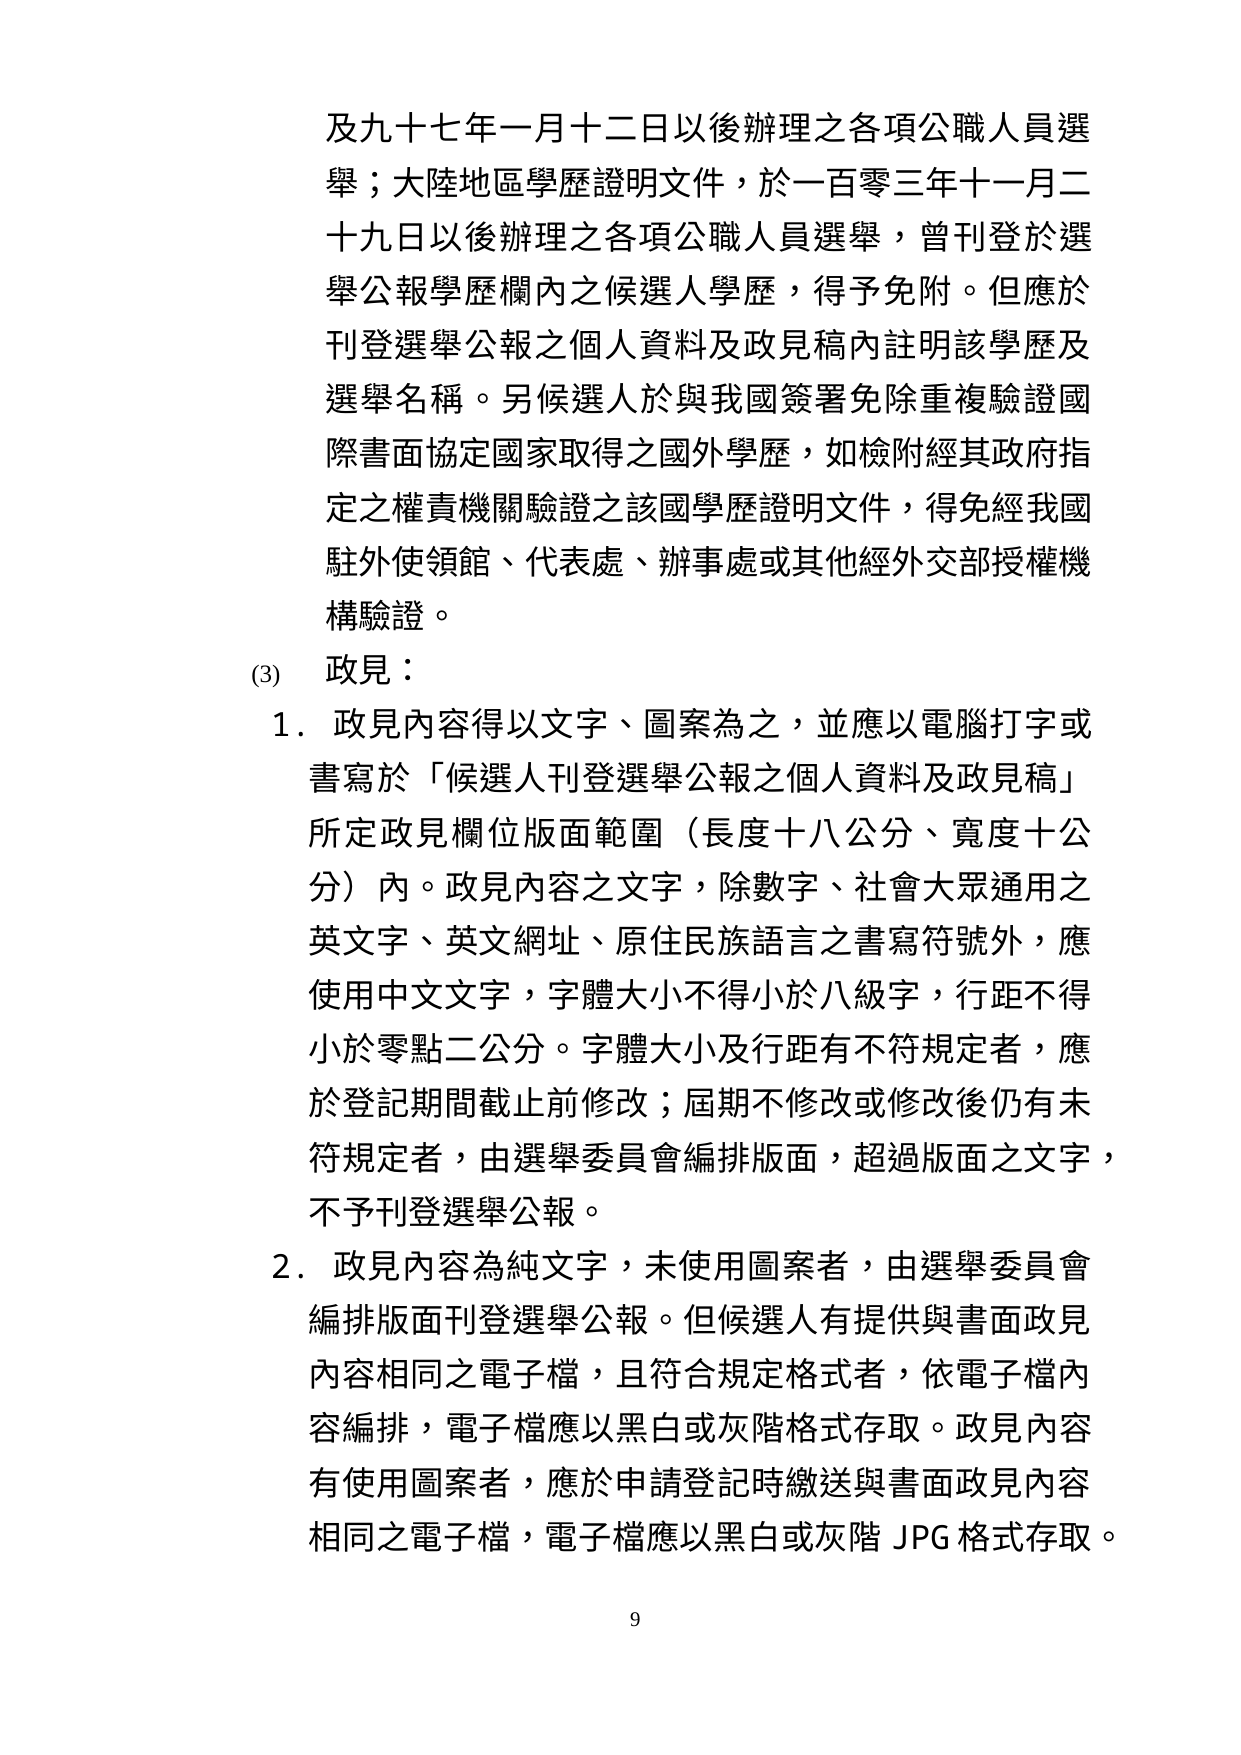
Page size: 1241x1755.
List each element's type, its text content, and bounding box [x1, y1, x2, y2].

list 政見： [251, 639, 1093, 693]
list 及九十七年一月十二日以後辦理之各項公職人員選舉；大陸地區學歷證明文件，於一百零三年十一月二十九日以後辦理之各項公職人員選舉，曾刊登於選舉公報學歷欄內之候選人學歷，得予免附。但應於刊登選舉公報之個人資料及政見稿內註明該學歷及選舉名稱。另候選人於與我國簽署免除重複驗證國際書面協定國家取得之國外學歷，如檢附經其政府指定之權責機關驗證之該國學歷證明文件，得免經我國駐外使領館、代表處、辦事處或其他經外交部授權機構驗證。 [251, 97, 1093, 639]
list 政見內容得以文字、圖案為之，並應以電腦打字或書寫於「候選人刊登選舉公報之個人資料及政見稿」所定政見欄位版面範圍（長度十八公分、寬度十公分）內。政見內容之文字，除數字、社會大眾通用之英文字、英文網址、原住民族語言之書寫符號外，應使用中文文字，字體大小不得小於八級字，行距不得小於零點二公分。字體大小及行距有不符規定者，應於登記期間截止前修改；屆期不修改或修改後仍有未符規定者，由選舉委員會編排版面，超過版面之文字，不予刊登選舉公報。 [271, 693, 1093, 1235]
list 政見內容為純文字，未使用圖案者，由選舉委員會編排版面刊登選舉公報。但候選人有提供與書面政見內容相同之電子檔，且符合規定格式者，依電子檔內容編排，電子檔應以黑白或灰階格式存取。政見內容有使用圖案者，應於申請登記時繳送與書面政見內容相同之電子檔，電子檔應以黑白或灰階JPG格式存取。未依規定繳送電子檔，或繳送之電子檔格式不符規定者，應於登記期間截止前補送或修改；屆期未補送、不修改或修改後仍有未符規定者，不予刊登選舉公報。 [271, 1235, 1093, 1560]
